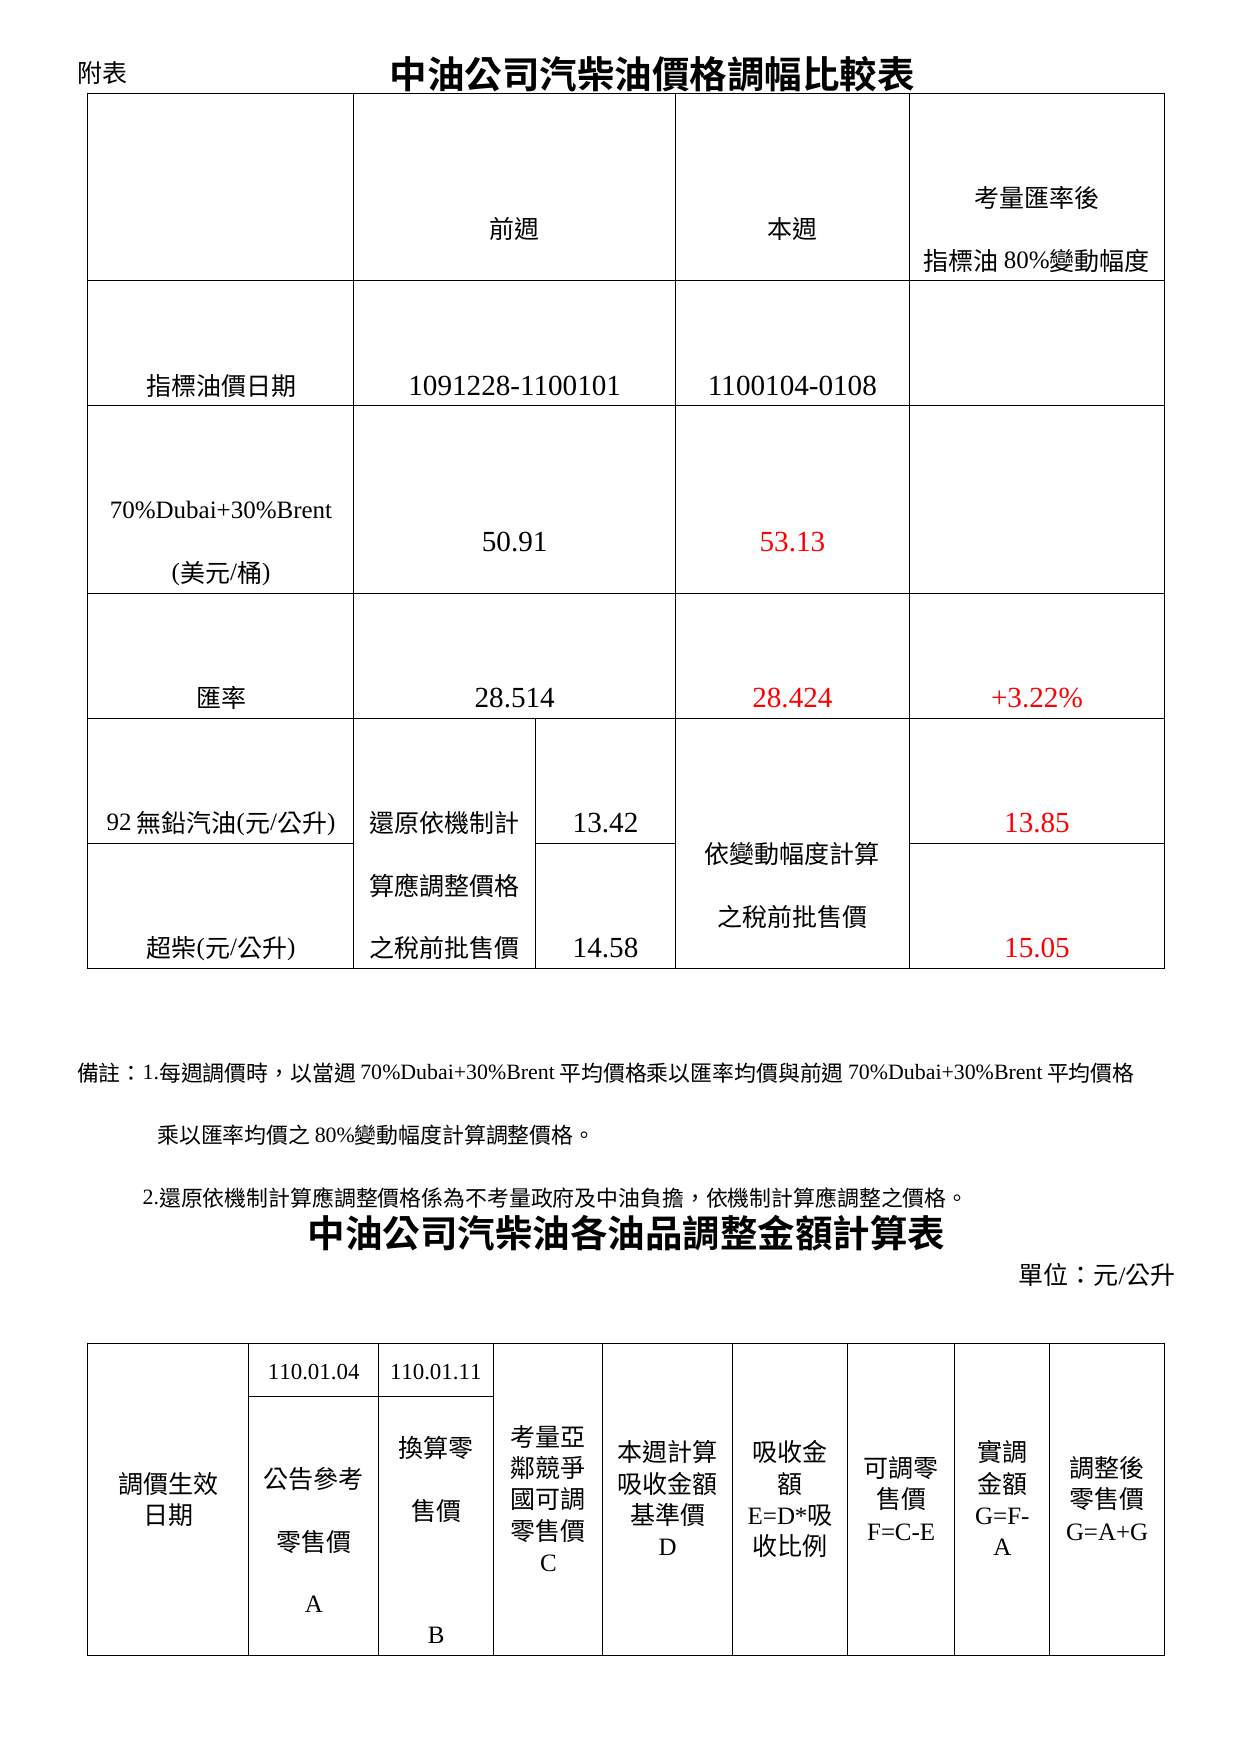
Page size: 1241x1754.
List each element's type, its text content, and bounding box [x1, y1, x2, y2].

table_header 調整後 零售價 G=A+G [1050, 1344, 1164, 1655]
table_cell 超柴(元/公升) [88, 844, 353, 968]
table_cell 公告參考零售價 A [249, 1397, 378, 1655]
table_cell 1091228-1100101 [354, 281, 675, 405]
table_header 前週 [354, 94, 675, 280]
table_header 110.01.04 [249, 1344, 378, 1396]
table_cell 還原依機制計算應調整價格之稅前批售價 [354, 719, 535, 968]
table_header 調價生效 日期 [88, 1344, 248, 1655]
table_header 可調零售價 F=C-E [848, 1344, 954, 1655]
table_header 實調 金額 G=F-A [955, 1344, 1049, 1655]
table_cell 28.514 [354, 594, 675, 718]
table_cell 28.424 [676, 594, 909, 718]
table_cell 14.58 [536, 844, 675, 968]
table_cell [910, 406, 1164, 593]
text 備註：1.每週調價時，以當週70%Dubai+30%Brent平均價格乘以匯率均價與前週70%Dubai+30%Brent平均價格 [77, 1030, 1175, 1093]
table_cell 依變動幅度計算 之稅前批售價 [676, 719, 909, 968]
table_cell 13.42 [536, 719, 675, 843]
text 中油公司汽柴油各油品調整金額計算表 [77, 1218, 1175, 1255]
table_header 110.01.11 [379, 1344, 493, 1396]
table_cell 70%Dubai+30%Brent (美元/桶) [88, 406, 353, 593]
table_header 本週計算吸收金額基準價 D [603, 1344, 732, 1655]
table_cell 匯率 [88, 594, 353, 718]
table_cell 1100104-0108 [676, 281, 909, 405]
table_cell 50.91 [354, 406, 675, 593]
table_cell 92無鉛汽油(元/公升) [88, 719, 353, 843]
table_header 考量亞鄰競爭國可調零售價 C [494, 1344, 602, 1655]
table_cell 15.05 [910, 844, 1164, 968]
table_header 本週 [676, 94, 909, 280]
text 乘以匯率均價之80%變動幅度計算調整價格。 [157, 1093, 1175, 1155]
table_cell +3.22% [910, 594, 1164, 718]
table_cell 53.13 [676, 406, 909, 593]
text 2.還原依機制計算應調整價格係為不考量政府及中油負擔，依機制計算應調整之價格。 [77, 1155, 1175, 1218]
table_cell 換算零售價 B [379, 1397, 493, 1655]
table_header 考量匯率後 指標油80%變動幅度 [910, 94, 1164, 280]
table_cell 13.85 [910, 719, 1164, 843]
text 附表 中油公司汽柴油價格調幅比較表 [77, 30, 1175, 93]
table_header 吸收金額 E=D*吸收比例 [733, 1344, 847, 1655]
table_cell [910, 281, 1164, 405]
text 單位：元/公升 [77, 1255, 1175, 1291]
table_header [88, 94, 353, 280]
table_cell 指標油價日期 [88, 281, 353, 405]
